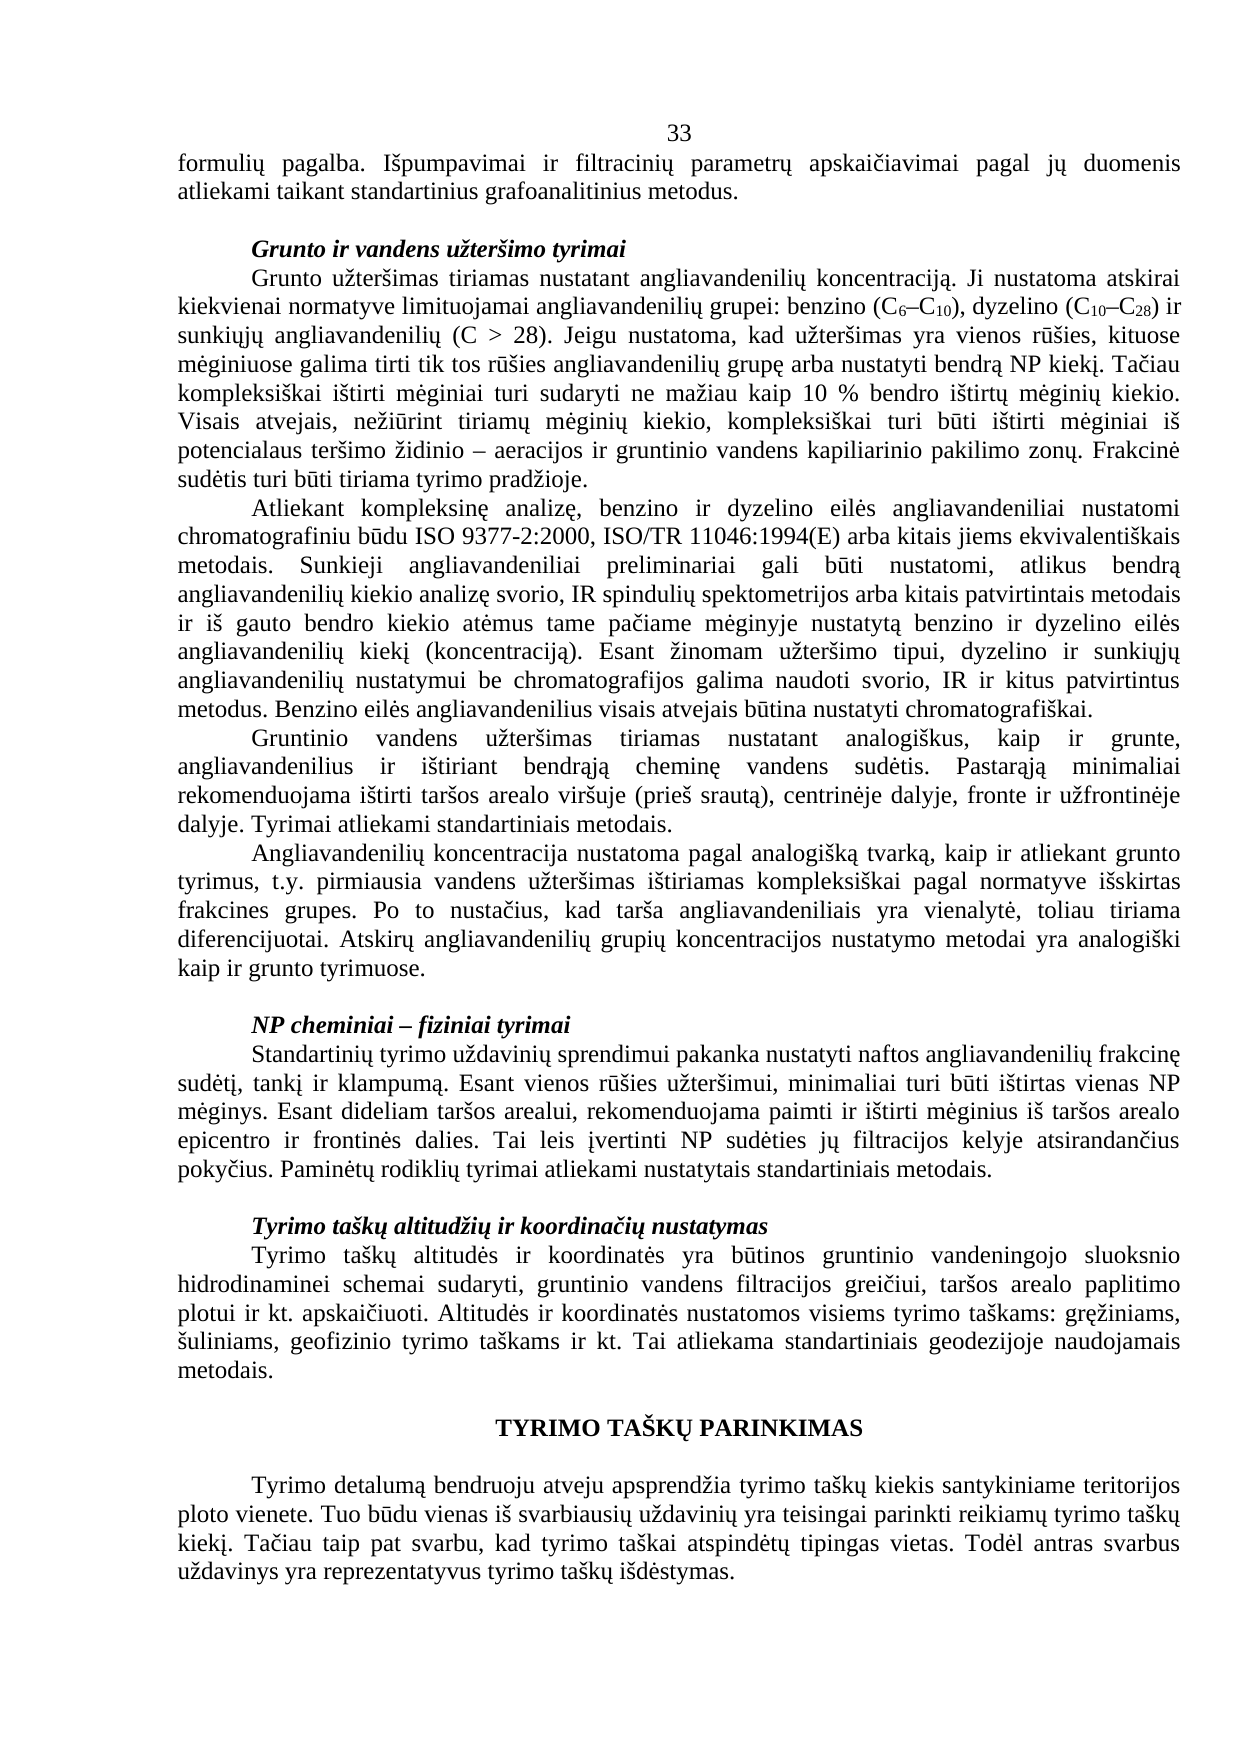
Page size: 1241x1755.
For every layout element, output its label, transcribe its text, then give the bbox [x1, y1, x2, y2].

text Standartinių tyrimo uždavinių sprendimui pakanka nustatyti naftos angliavandenilių frakcinę sudėtį, tankį ir klampumą. Esant vienos rūšies užteršimui, minimaliai turi būti ištirtas vienas NP mėginys. Esant dideliam taršos arealui, rekomenduojama paimti ir ištirti mėginius iš taršos arealo epicentro ir frontinės dalies. Tai leis įvertinti NP sudėties jų filtracijos kelyje atsirandančius pokyčius. Paminėtų rodiklių tyrimai atliekami nustatytais standartiniais metodais. [177, 1039, 1181, 1183]
text TYRIMO TAŠKŲ PARINKIMAS [177, 1413, 1181, 1441]
text Grunto ir vandens užteršimo tyrimai [177, 234, 1181, 263]
text NP cheminiai – fiziniai tyrimai [177, 1010, 1181, 1039]
text Tyrimo detalumą bendruoju atveju apsprendžia tyrimo taškų kiekis santykiniame teritorijos ploto vienete. Tuo būdu vienas iš svarbiausių uždavinių yra teisingai parinkti reikiamų tyrimo taškų kiekį. Tačiau taip pat svarbu, kad tyrimo taškai atspindėtų tipingas vietas. Todėl antras svarbus uždavinys yra reprezentatyvus tyrimo taškų išdėstymas. [177, 1470, 1181, 1585]
text formulių pagalba. Išpumpavimai ir filtracinių parametrų apskaičiavimai pagal jų duomenis atliekami taikant standartinius grafoanalitinius metodus. [177, 148, 1181, 205]
text Atliekant kompleksinę analizę, benzino ir dyzelino eilės angliavandeniliai nustatomi chromatografiniu būdu ISO 9377-2:2000, ISO/TR 11046:1994(E) arba kitais jiems ekvivalentiškais metodais. Sunkieji angliavandeniliai preliminariai gali būti nustatomi, atlikus bendrą angliavandenilių kiekio analizę svorio, IR spindulių spektometrijos arba kitais patvirtintais metodais ir iš gauto bendro kiekio atėmus tame pačiame mėginyje nustatytą benzino ir dyzelino eilės angliavandenilių kiekį (koncentraciją). Esant žinomam užteršimo tipui, dyzelino ir sunkiųjų angliavandenilių nustatymui be chromatografijos galima naudoti svorio, IR ir kitus patvirtintus metodus. Benzino eilės angliavandenilius visais atvejais būtina nustatyti chromatografiškai. [177, 493, 1181, 723]
text Angliavandenilių koncentracija nustatoma pagal analogišką tvarką, kaip ir atliekant grunto tyrimus, t.y. pirmiausia vandens užteršimas ištiriamas kompleksiškai pagal normatyve išskirtas frakcines grupes. Po to nustačius, kad tarša angliavandeniliais yra vienalytė, toliau tiriama diferencijuotai. Atskirų angliavandenilių grupių koncentracijos nustatymo metodai yra analogiški kaip ir grunto tyrimuose. [177, 838, 1181, 981]
text Grunto užteršimas tiriamas nustatant angliavandenilių koncentraciją. Ji nustatoma atskirai kiekvienai normatyve limituojamai angliavandenilių grupei: benzino (C6–C10), dyzelino (C10–C28) ir sunkiųjų angliavandenilių (C > 28). Jeigu nustatoma, kad užteršimas yra vienos rūšies, kituose mėginiuose galima tirti tik tos rūšies angliavandenilių grupę arba nustatyti bendrą NP kiekį. Tačiau kompleksiškai ištirti mėginiai turi sudaryti ne mažiau kaip 10 % bendro ištirtų mėginių kiekio. Visais atvejais, nežiūrint tiriamų mėginių kiekio, kompleksiškai turi būti ištirti mėginiai iš potencialaus teršimo židinio – aeracijos ir gruntinio vandens kapiliarinio pakilimo zonų. Frakcinė sudėtis turi būti tiriama tyrimo pradžioje. [177, 263, 1181, 493]
text Gruntinio vandens užteršimas tiriamas nustatant analogiškus, kaip ir grunte, angliavandenilius ir ištiriant bendrąją cheminę vandens sudėtis. Pastarąją minimaliai rekomenduojama ištirti taršos arealo viršuje (prieš srautą), centrinėje dalyje, fronte ir užfrontinėje dalyje. Tyrimai atliekami standartiniais metodais. [177, 723, 1181, 838]
text Tyrimo taškų altitudės ir koordinatės yra būtinos gruntinio vandeningojo sluoksnio hidrodinaminei schemai sudaryti, gruntinio vandens filtracijos greičiui, taršos arealo paplitimo plotui ir kt. apskaičiuoti. Altitudės ir koordinatės nustatomos visiems tyrimo taškams: gręžiniams, šuliniams, geofizinio tyrimo taškams ir kt. Tai atliekama standartiniais geodezijoje naudojamais metodais. [177, 1240, 1181, 1384]
text Tyrimo taškų altitudžių ir koordinačių nustatymas [177, 1211, 1181, 1240]
